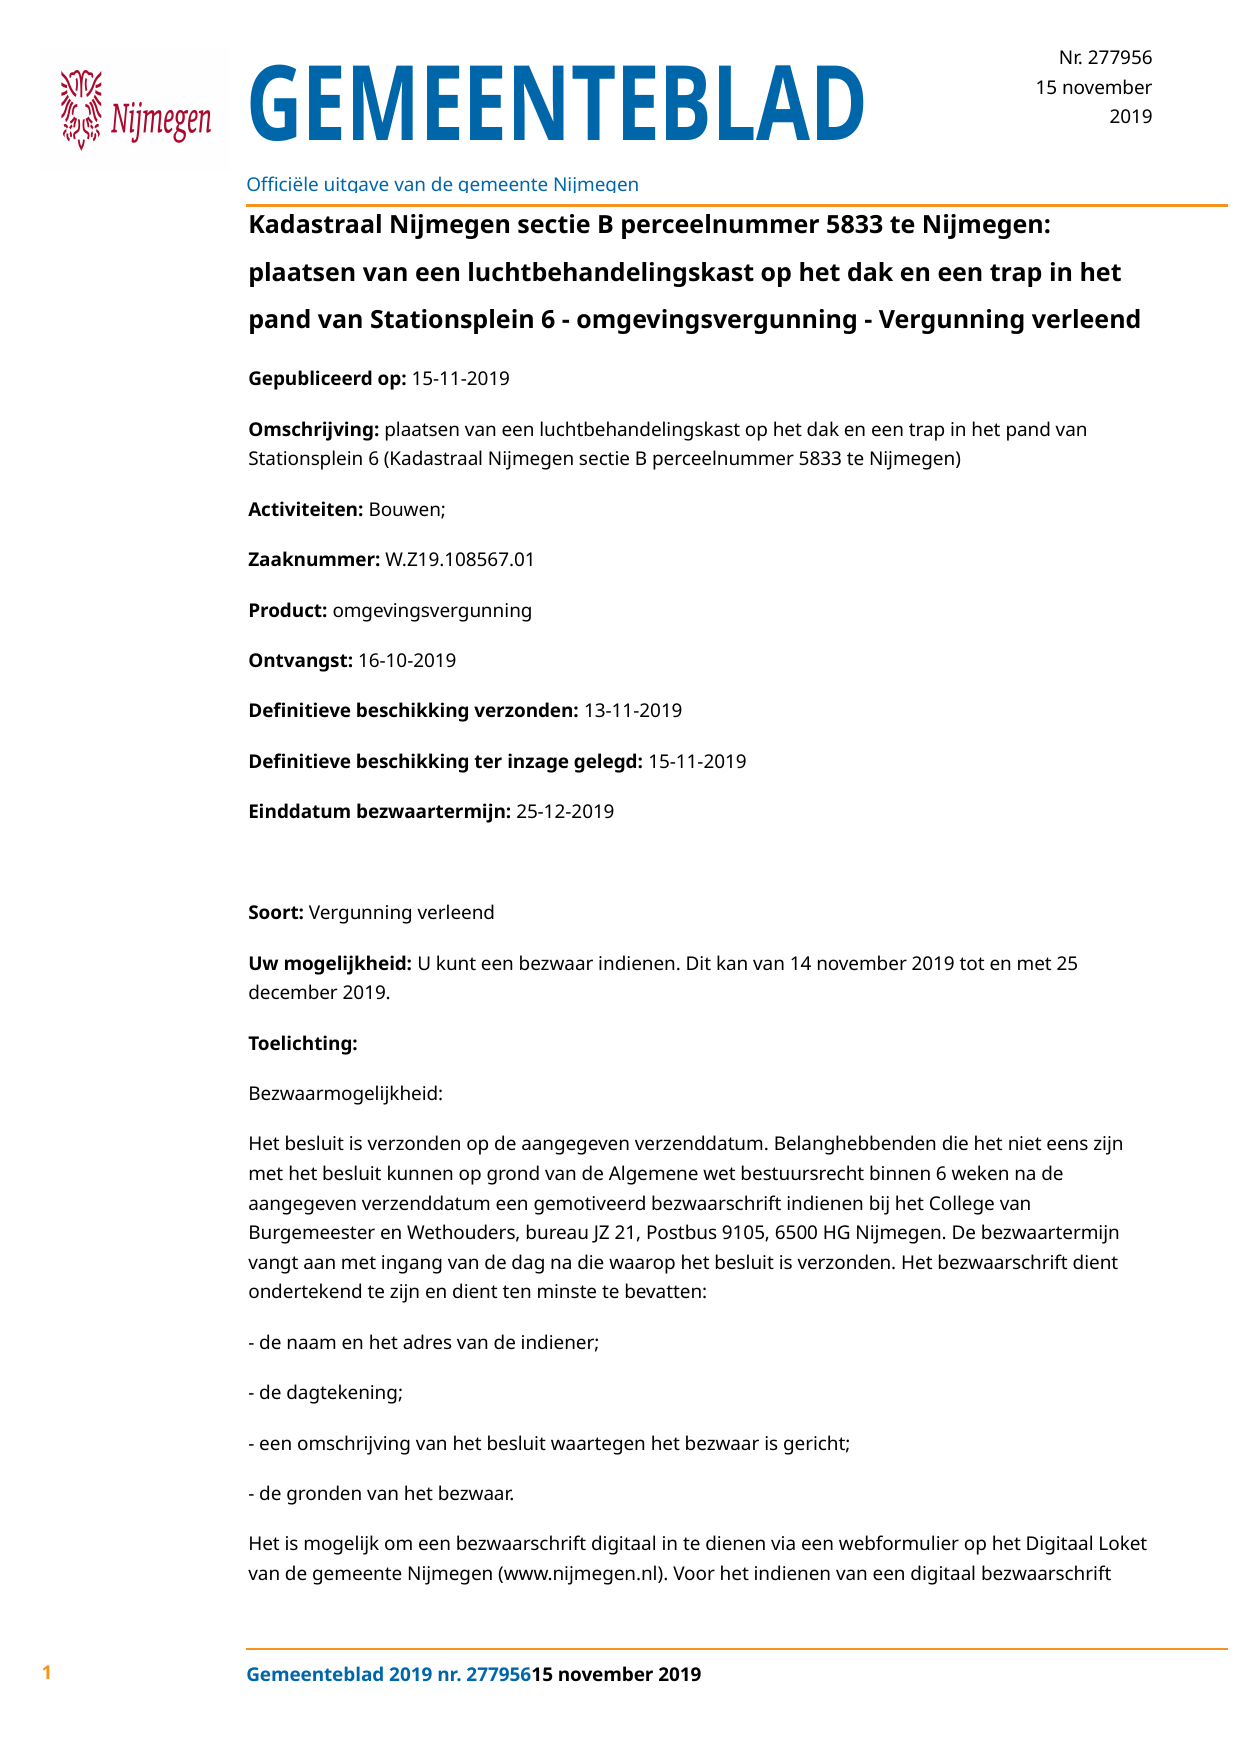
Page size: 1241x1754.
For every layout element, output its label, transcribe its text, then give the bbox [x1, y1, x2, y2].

text Definitieve beschikking verzonden: 13-11-2019 [248, 698, 1152, 723]
text Einddatum bezwaartermijn: 25-12-2019 [248, 798, 1152, 824]
text Het is mogelijk om een bezwaarschrift digitaal in te dienen via een webformulier op het Digitaal Loket van de gemeente Nijmegen (www.nijmegen.nl). Voor het indienen van een digitaal bezwaarschrift [248, 1531, 1152, 1586]
text - de naam en het adres van de indiener; [248, 1329, 1152, 1354]
text Zaaknummer: W.Z19.108567.01 [248, 546, 1152, 572]
text - een omschrijving van het besluit waartegen het bezwaar is gericht; [248, 1430, 1152, 1455]
text Activiteiten: Bouwen; [248, 496, 1152, 522]
text Het besluit is verzonden op de aangegeven verzenddatum. Belanghebbenden die het niet eens zijn met het besluit kunnen op grond van de Algemene wet bestuursrecht binnen 6 weken na de aangegeven verzenddatum een gemotiveerd bezwaarschrift indienen bij het College van Burgemeester en Wethouders, bureau JZ 21, Postbus 9105, 6500 HG Nijmegen. De bezwaartermijn vangt aan met ingang van de dag na die waarop het besluit is verzonden. Het bezwaarschrift dient ondertekend te zijn en dient ten minste te bevatten: [248, 1131, 1152, 1304]
text - de dagtekening; [248, 1379, 1152, 1405]
text Product: omgevingsvergunning [248, 597, 1152, 622]
text Toelichting: [248, 1030, 1152, 1055]
text Ontvangst: 16-10-2019 [248, 647, 1152, 673]
text Omschrijving: plaatsen van een luchtbehandelingskast op het dak en een trap in het pand van Stationsplein 6 (Kadastraal Nijmegen sectie B perceelnummer 5833 te Nijmegen) [248, 416, 1152, 471]
text Bezwaarmogelijkheid: [248, 1080, 1152, 1106]
text - de gronden van het bezwaar. [248, 1480, 1152, 1506]
text Soort: Vergunning verleend [248, 899, 1152, 925]
text Definitieve beschikking ter inzage gelegd: 15-11-2019 [248, 748, 1152, 774]
text Uw mogelijkheid: U kunt een bezwaar indienen. Dit kan van 14 november 2019 tot en met 25 december 2019. [248, 950, 1152, 1005]
text Kadastraal Nijmegen sectie B perceelnummer 5833 te Nijmegen: plaatsen van een luchtbehandelingskast op het dak en een trap in het pand van Stationsplein 6 - omgevingsvergunning - Vergunning verleend [248, 207, 1152, 336]
picture [41, 47, 231, 172]
text Gepubliceerd op: 15-11-2019 [248, 366, 1152, 391]
